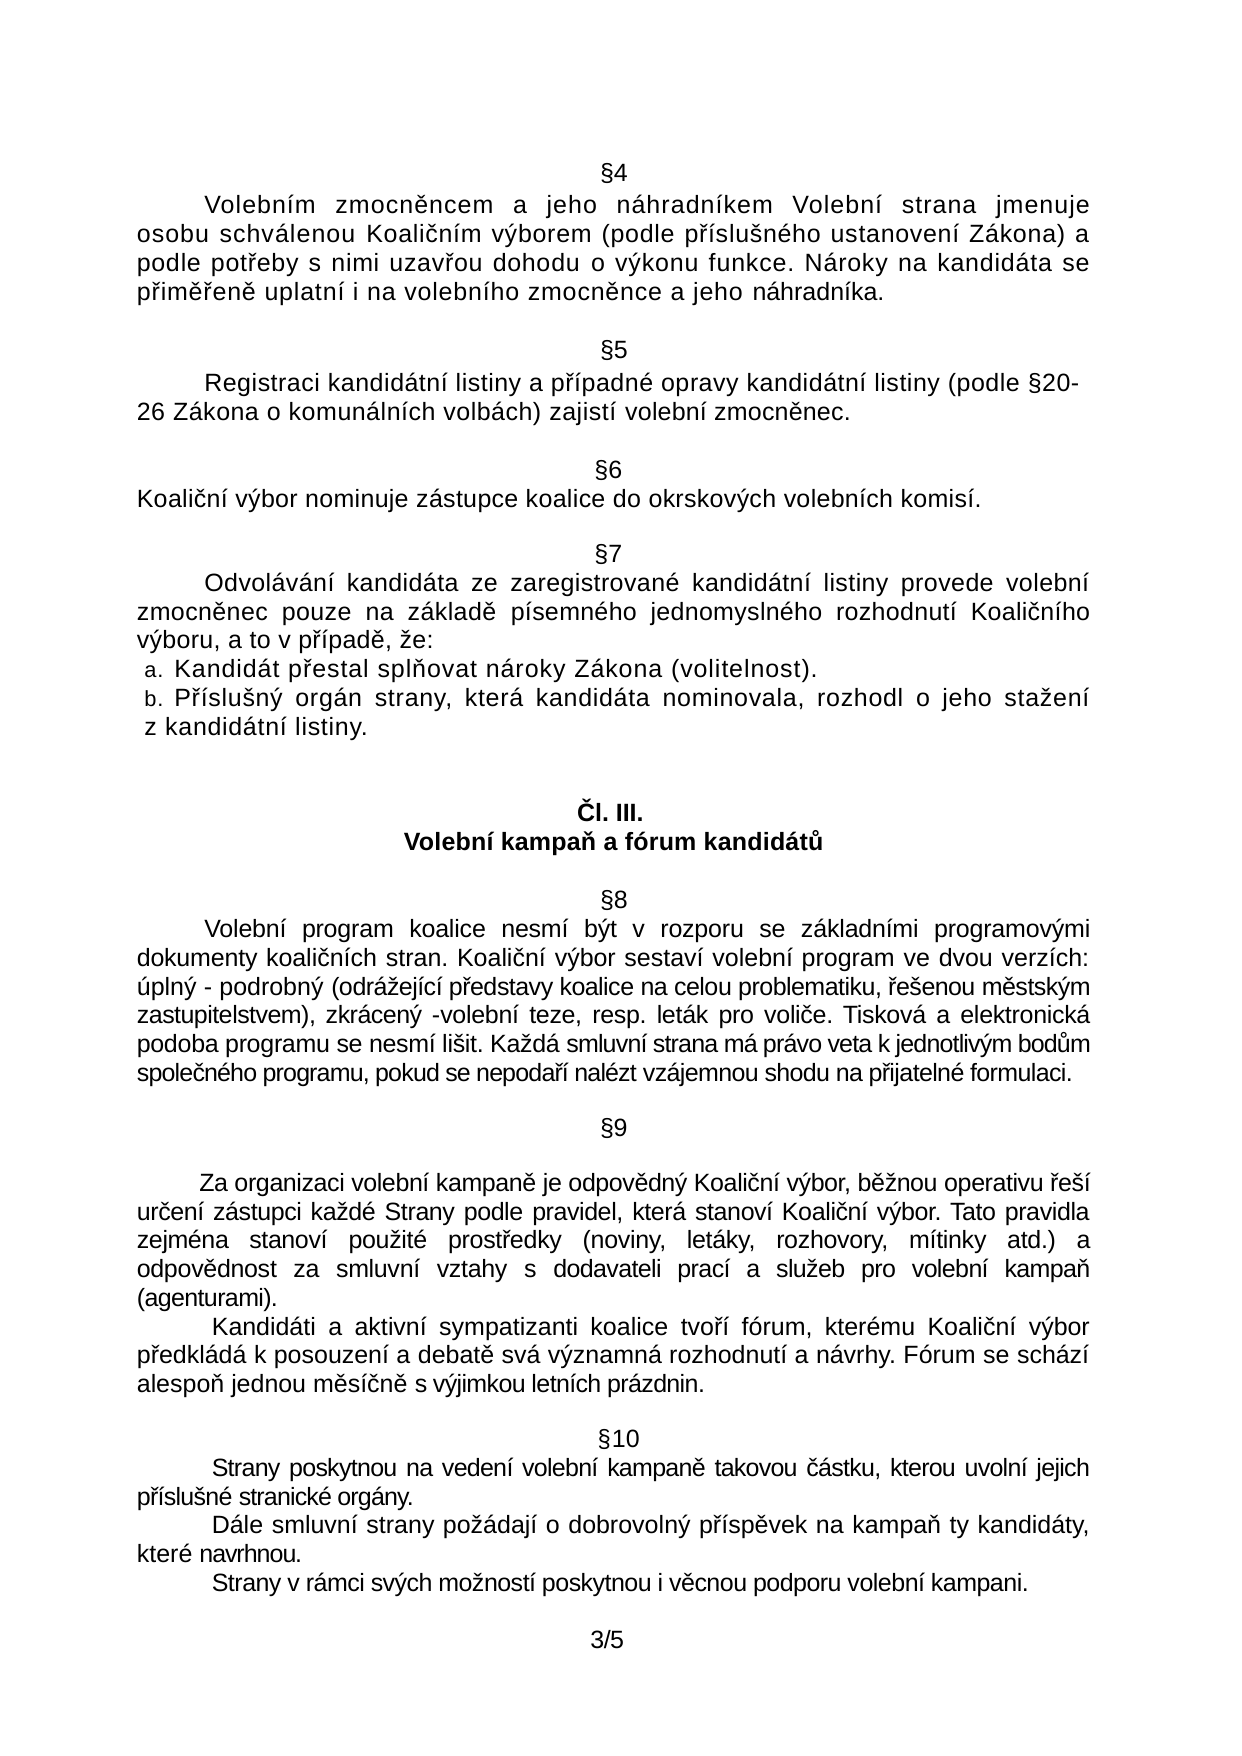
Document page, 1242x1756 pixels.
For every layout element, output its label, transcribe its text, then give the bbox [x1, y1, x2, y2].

text Čl. III. Volební kampaň a fórum kandidátů [137, 798, 1091, 855]
text Za organizaci volební kampaně je odpovědný Koaliční výbor, běžnou operativu řeší určení zástupci každé Strany podle pravidel, která stanoví Koaliční výbor. Tato pravidla zejména stanoví použité prostředky (noviny, letáky, rozhovory, mítinky atd.) a odpovědnost za smluvní vztahy s dodavateli prací a služeb pro volební kampaň (agenturami). [137, 1168, 1091, 1312]
text Registraci kandidátní listiny a případné opravy kandidátní listiny (podle §20-26 Zákona o komunálních volbách) zajistí volební zmocněnec. [137, 368, 1091, 425]
text Strany poskytnou na vedení volební kampaně takovou částku, kterou uvolní jejich příslušné stranické orgány. [137, 1453, 1091, 1510]
text Kandidáti a aktivní sympatizanti koalice tvoří fórum, kterému Koaliční výbor předkládá k posouzení a debatě svá významná rozhodnutí a návrhy. Fórum se schází alespoň jednou měsíčně s výjimkou letních prázdnin. [137, 1312, 1091, 1398]
text §4 [137, 158, 1091, 187]
text Dále smluvní strany požádají o dobrovolný příspěvek na kampaň ty kandidáty, které navrhnou. [137, 1510, 1091, 1568]
text Koaliční výbor nominuje zástupce koalice do okrskových volebních komisí. [137, 484, 1091, 513]
text Strany v rámci svých možností poskytnou i věcnou podporu volební kampani. [212, 1568, 1091, 1597]
text Volební program koalice nesmí být v rozporu se základními programovými dokumenty koaličních stran. Koaliční výbor sestaví volební program ve dvou verzích: úplný - podrobný (odrážející představy koalice na celou problematiku, řešenou městským zastupitelstvem), zkrácený -volební teze, resp. leták pro voliče. Tisková a elektronická podoba programu se nesmí lišit. Každá smluvní strana má právo veta k jednotlivým bodům společného programu, pokud se nepodaří nalézt vzájemnou shodu na přijatelné formulaci. [137, 914, 1091, 1087]
text §6 [594, 455, 1091, 484]
list Kandidát přestal splňovat nároky Zákona (volitelnost). [144, 654, 1091, 683]
text §8 [137, 885, 1091, 914]
text §9 [137, 1113, 1091, 1142]
text §7 [137, 539, 1091, 568]
list Příslušný orgán strany, která kandidáta nominovala, rozhodl o jeho stažení z kandidátní listiny. [144, 683, 1091, 740]
text Odvolávání kandidáta ze zaregistrované kandidátní listiny provede volební zmocněnec pouze na základě písemného jednomyslného rozhodnutí Koaličního výboru, a to v případě, že: [137, 568, 1091, 654]
text 3/5 [212, 1625, 1091, 1654]
text §5 [137, 335, 1091, 364]
text Volebním zmocněncem a jeho náhradníkem Volební strana jmenuje osobu schválenou Koaličním výborem (podle příslušného ustanovení Zákona) a podle potřeby s nimi uzavřou dohodu o výkonu funkce. Nároky na kandidáta se přiměřeně uplatní i na volebního zmocněnce a jeho náhradníka. [137, 190, 1091, 305]
text §10 [137, 1424, 1091, 1453]
